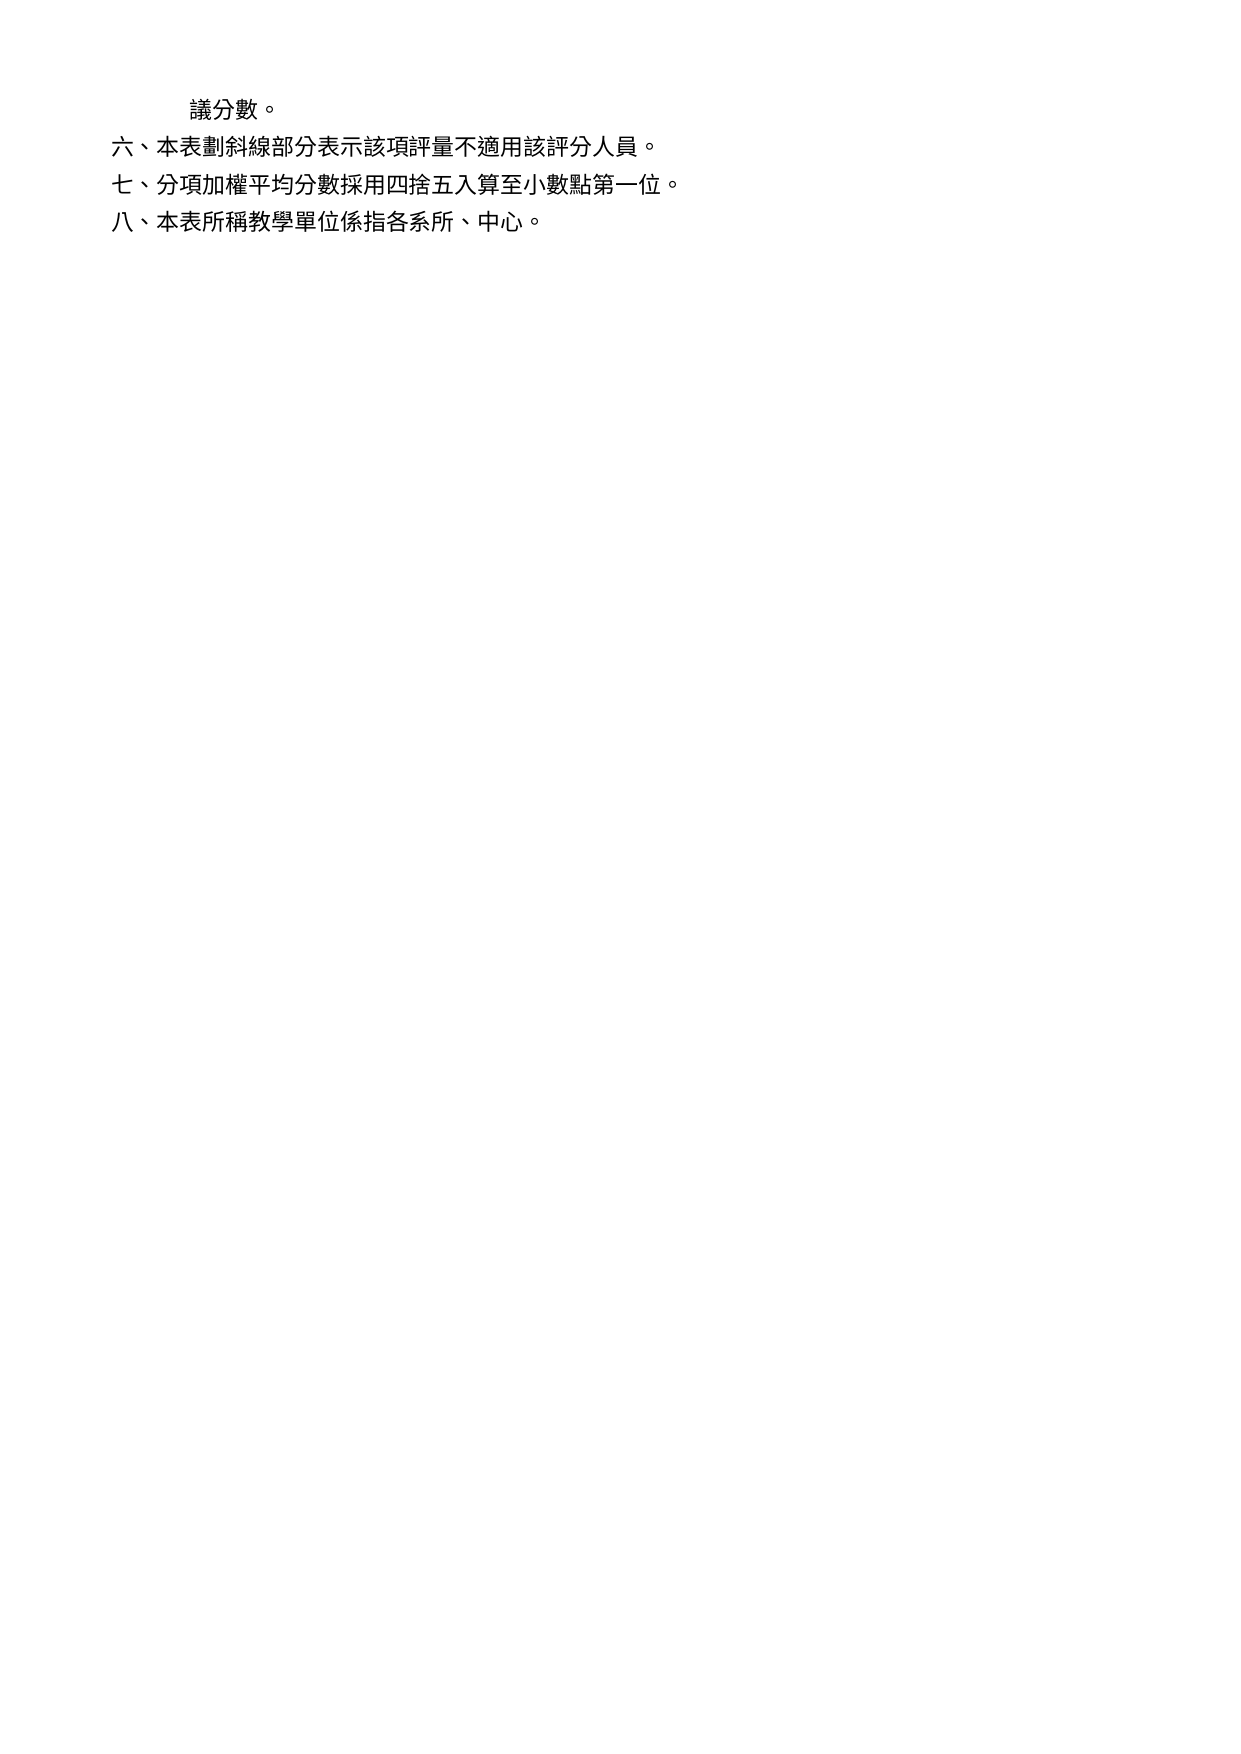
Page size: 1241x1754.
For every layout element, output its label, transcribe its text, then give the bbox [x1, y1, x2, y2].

text 六、本表劃斜線部分表示該項評量不適用該評分人員。 [75, 127, 1200, 164]
text 議分數。 [75, 89, 1200, 127]
text 八、本表所稱教學單位係指各系所、中心。 [75, 202, 1200, 239]
text 七、分項加權平均分數採用四捨五入算至小數點第一位。 [75, 164, 1200, 202]
